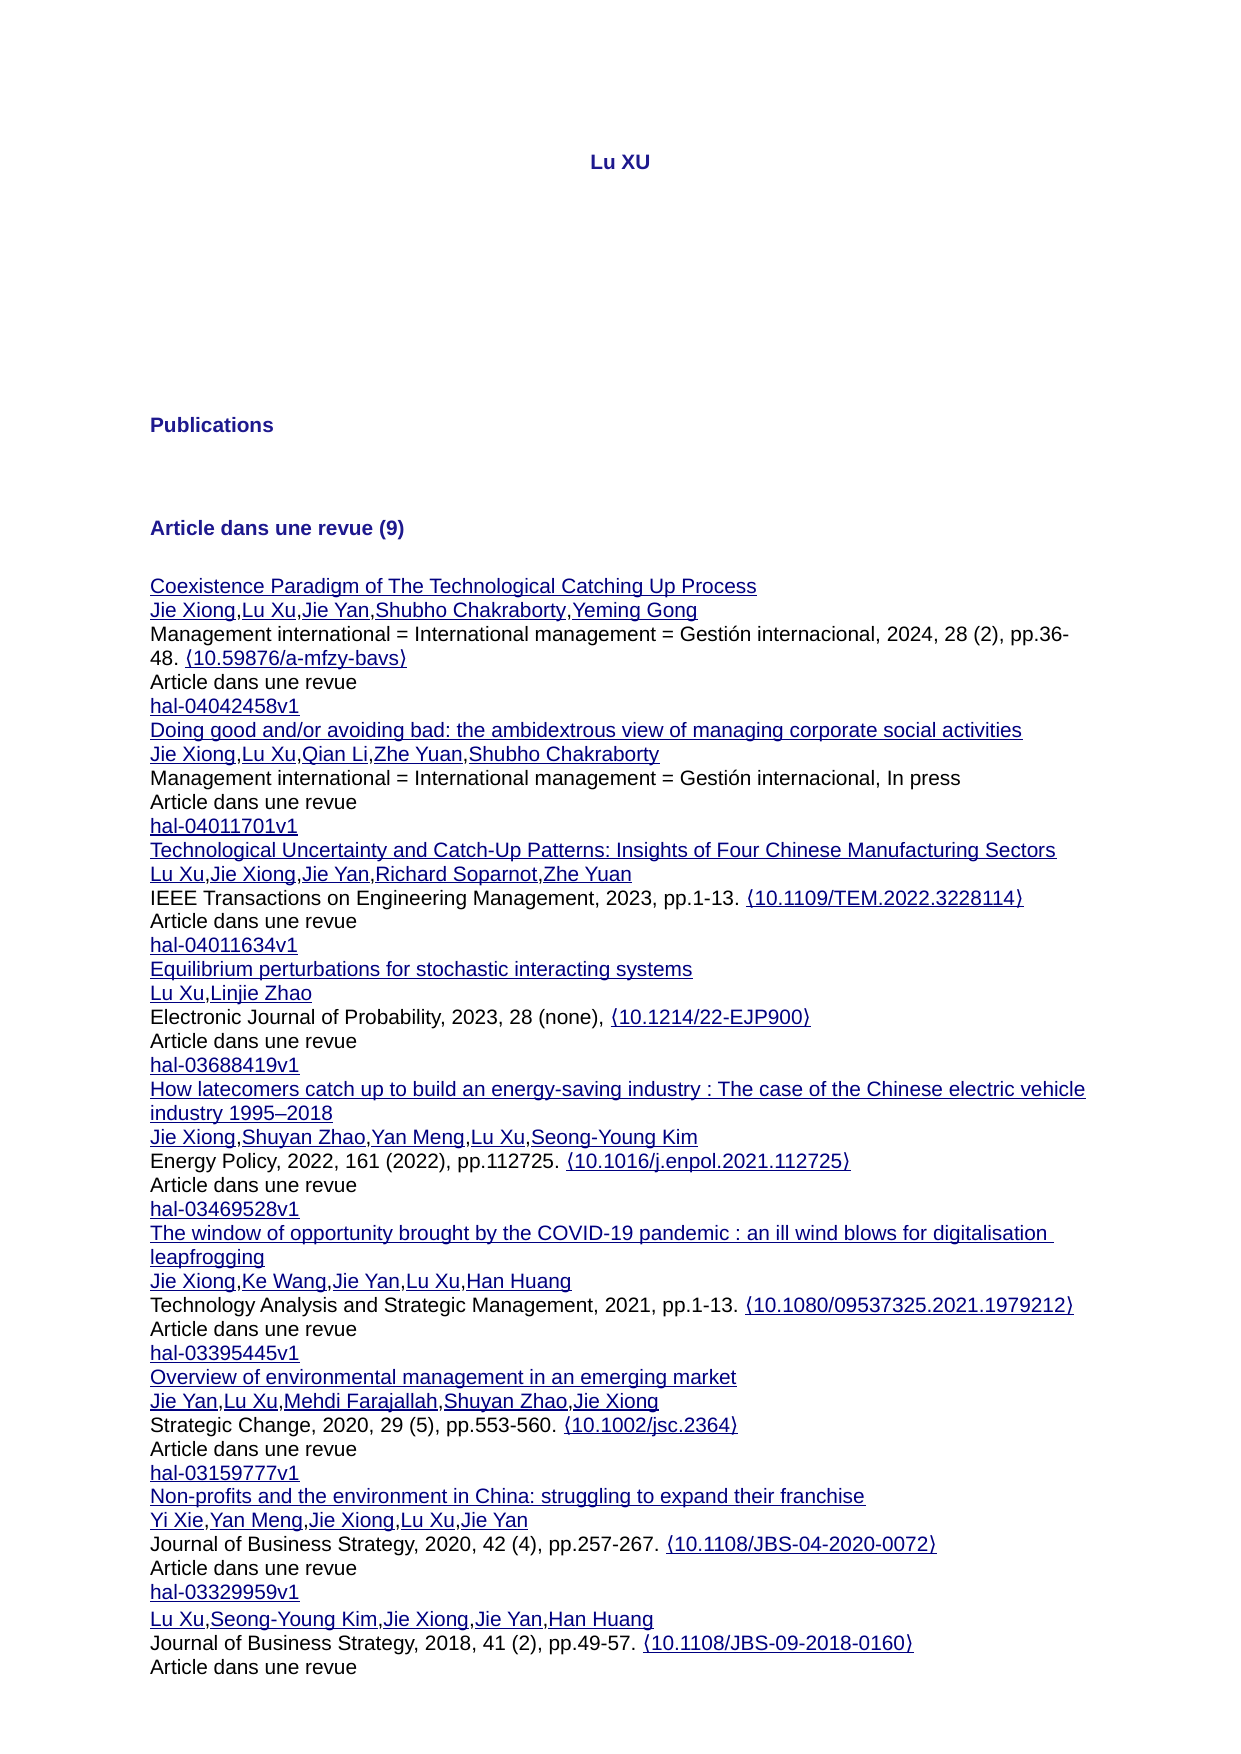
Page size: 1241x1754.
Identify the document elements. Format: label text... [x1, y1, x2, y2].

table_cell Equilibrium perturbations for stochastic interacting systems Lu Xu,Linjie Zhao Electronic Journal of Probability, 2023, 28 (none), ⟨10.1214/22-EJP900⟩ Article dans une revue hal-03688419v1 [150, 957, 1090, 1077]
table_cell Technological Uncertainty and Catch-Up Patterns: Insights of Four Chinese Manufacturing Sectors Lu Xu,Jie Xiong,Jie Yan,Richard Soparnot,Zhe Yuan IEEE Transactions on Engineering Management, 2023, pp.1-13. ⟨10.1109/TEM.2022.3228114⟩ Article dans une revue hal-04011634v1 [150, 838, 1090, 957]
table_cell Non-profits and the environment in China: struggling to expand their franchise Yi Xie,Yan Meng,Jie Xiong,Lu Xu,Jie Yan Journal of Business Strategy, 2020, 42 (4), pp.257-267. ⟨10.1108/JBS-04-2020-0072⟩ Article dans une revue hal-03329959v1 [150, 1484, 1090, 1604]
table_cell Playing catch-up: how less developed nations can jump-start technology innovation Lu Xu,Seong-Young Kim,Jie Xiong,Jie Yan,Han Huang Journal of Business Strategy, 2018, 41 (2), pp.49-57. ⟨10.1108/JBS-09-2018-0160⟩ Article dans une revue hal-02898210v1 [150, 1604, 1090, 1679]
subtitle Lu XU [150, 150, 1090, 174]
table_cell How latecomers catch up to build an energy-saving industry : The case of the Chinese electric vehicle industry 1995–2018 Jie Xiong,Shuyan Zhao,Yan Meng,Lu Xu,Seong-Young Kim Energy Policy, 2022, 161 (2022), pp.112725. ⟨10.1016/j.enpol.2021.112725⟩ Article dans une revue hal-03469528v1 [150, 1077, 1090, 1221]
subtitle Publications [150, 412, 1090, 436]
table_cell Doing good and/or avoiding bad: the ambidextrous view of managing corporate social activities Jie Xiong,Lu Xu,Qian Li,Zhe Yuan,Shubho Chakraborty Management international = International management = Gestión internacional, In press Article dans une revue hal-04011701v1 [150, 718, 1090, 837]
table_header Coexistence Paradigm of The Technological Catching Up Process Jie Xiong,Lu Xu,Jie Yan,Shubho Chakraborty,Yeming Gong Management international = International management = Gestión internacional, 2024, 28 (2), pp.36-48. ⟨10.59876/a-mfzy-bavs⟩ Article dans une revue hal-04042458v1 [150, 574, 1090, 718]
table_cell The window of opportunity brought by the COVID-19 pandemic : an ill wind blows for digitalisation leapfrogging Jie Xiong,Ke Wang,Jie Yan,Lu Xu,Han Huang Technology Analysis and Strategic Management, 2021, pp.1-13. ⟨10.1080/09537325.2021.1979212⟩ Article dans une revue hal-03395445v1 [150, 1221, 1090, 1364]
table_cell Overview of environmental management in an emerging market Jie Yan,Lu Xu,Mehdi Farajallah,Shuyan Zhao,Jie Xiong Strategic Change, 2020, 29 (5), pp.553-560. ⟨10.1002/jsc.2364⟩ Article dans une revue hal-03159777v1 [150, 1365, 1090, 1484]
subtitle Article dans une revue (9) [150, 516, 1090, 539]
